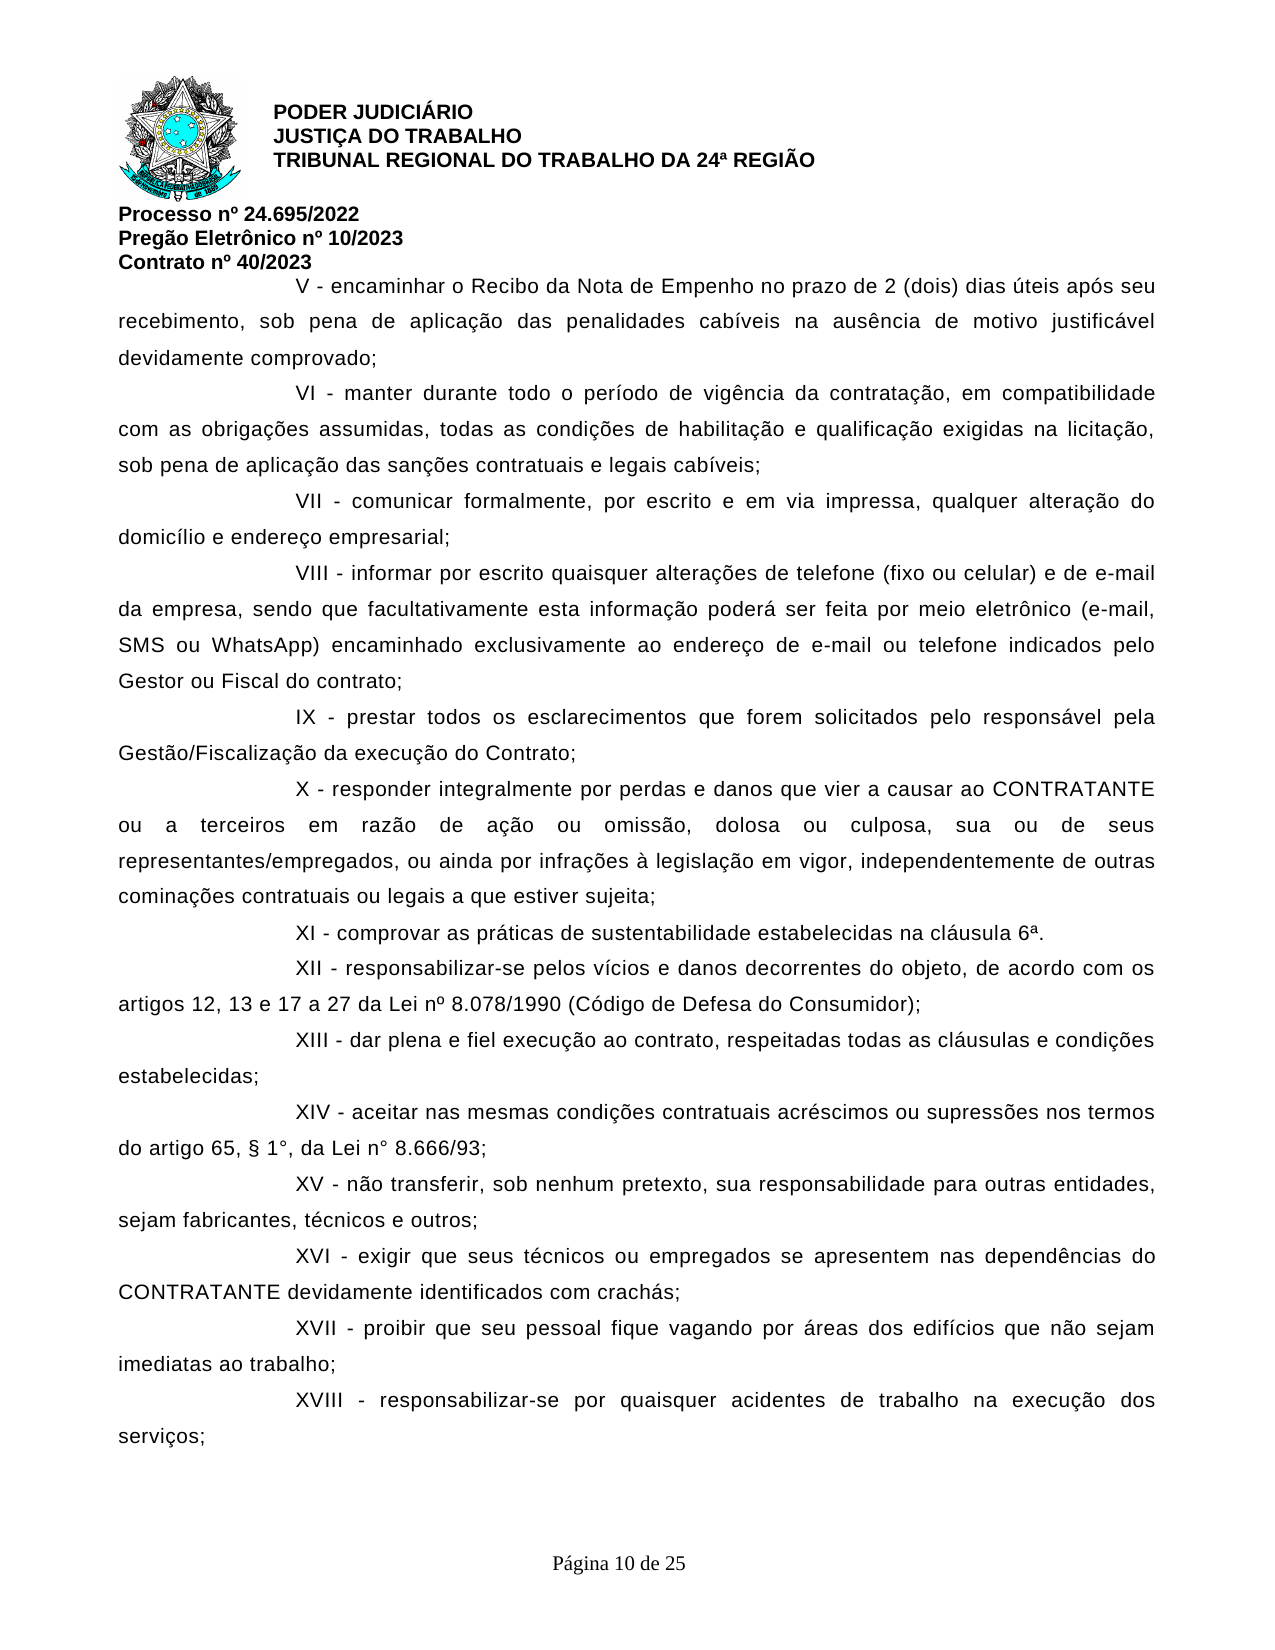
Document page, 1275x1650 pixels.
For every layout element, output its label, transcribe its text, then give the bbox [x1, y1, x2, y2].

text VI - manter durante todo o período de vigência da contratação, em compatibilidade com as obrigações assumidas, todas as condições de habilitação e qualificação exigidas na licitação, sob pena de aplicação das sanções contratuais e legais cabíveis; [118, 381, 1157, 477]
text XVIII - responsabilizar-se por quaisquer acidentes de trabalho na execução dos serviços; [118, 1387, 1157, 1447]
text XII - responsabilizar-se pelos vícios e danos decorrentes do objeto, de acordo com os artigos 12, 13 e 17 a 27 da Lei nº 8.078/1990 (Código de Defesa do Consumidor); [118, 956, 1157, 1016]
text IX - prestar todos os esclarecimentos que forem solicitados pelo responsável pela Gestão/Fiscalização da execução do Contrato; [118, 705, 1157, 764]
text XVI - exigir que seus técnicos ou empregados se apresentem nas dependências do CONTRATANTE devidamente identificados com crachás; [118, 1244, 1157, 1304]
picture [118, 75, 243, 202]
text V - encaminhar o Recibo da Nota de Empenho no prazo de 2 (dois) dias úteis após seu recebimento, sob pena de aplicação das penalidades cabíveis na ausência de motivo justificável devidamente comprovado; [118, 273, 1157, 369]
text XV - não transferir, sob nenhum pretexto, sua responsabilidade para outras entidades, sejam fabricantes, técnicos e outros; [118, 1172, 1157, 1232]
text XIV - aceitar nas mesmas condições contratuais acréscimos ou supressões nos termos do artigo 65, § 1°, da Lei n° 8.666/93; [118, 1100, 1157, 1160]
text VII - comunicar formalmente, por escrito e em via impressa, qualquer alteração do domicílio e endereço empresarial; [118, 489, 1157, 549]
text XVII - proibir que seu pessoal fique vagando por áreas dos edifícios que não sejam imediatas ao trabalho; [118, 1316, 1157, 1376]
text XIII - dar plena e fiel execução ao contrato, respeitadas todas as cláusulas e condições estabelecidas; [118, 1028, 1157, 1088]
text XI - comprovar as práticas de sustentabilidade estabelecidas na cláusula 6ª. [118, 920, 1157, 944]
text X - responder integralmente por perdas e danos que vier a causar ao CONTRATANTE ou a terceiros em razão de ação ou omissão, dolosa ou culposa, sua ou de seus representantes/empregados, ou ainda por infrações à legislação em vigor, independentemente de outras cominações contratuais ou legais a que estiver sujeita; [118, 777, 1157, 908]
text VIII - informar por escrito quaisquer alterações de telefone (fixo ou celular) e de e-mail da empresa, sendo que facultativamente esta informação poderá ser feita por meio eletrônico (e-mail, SMS ou WhatsApp) encaminhado exclusivamente ao endereço de e-mail ou telefone indicados pelo Gestor ou Fiscal do contrato; [118, 561, 1157, 693]
